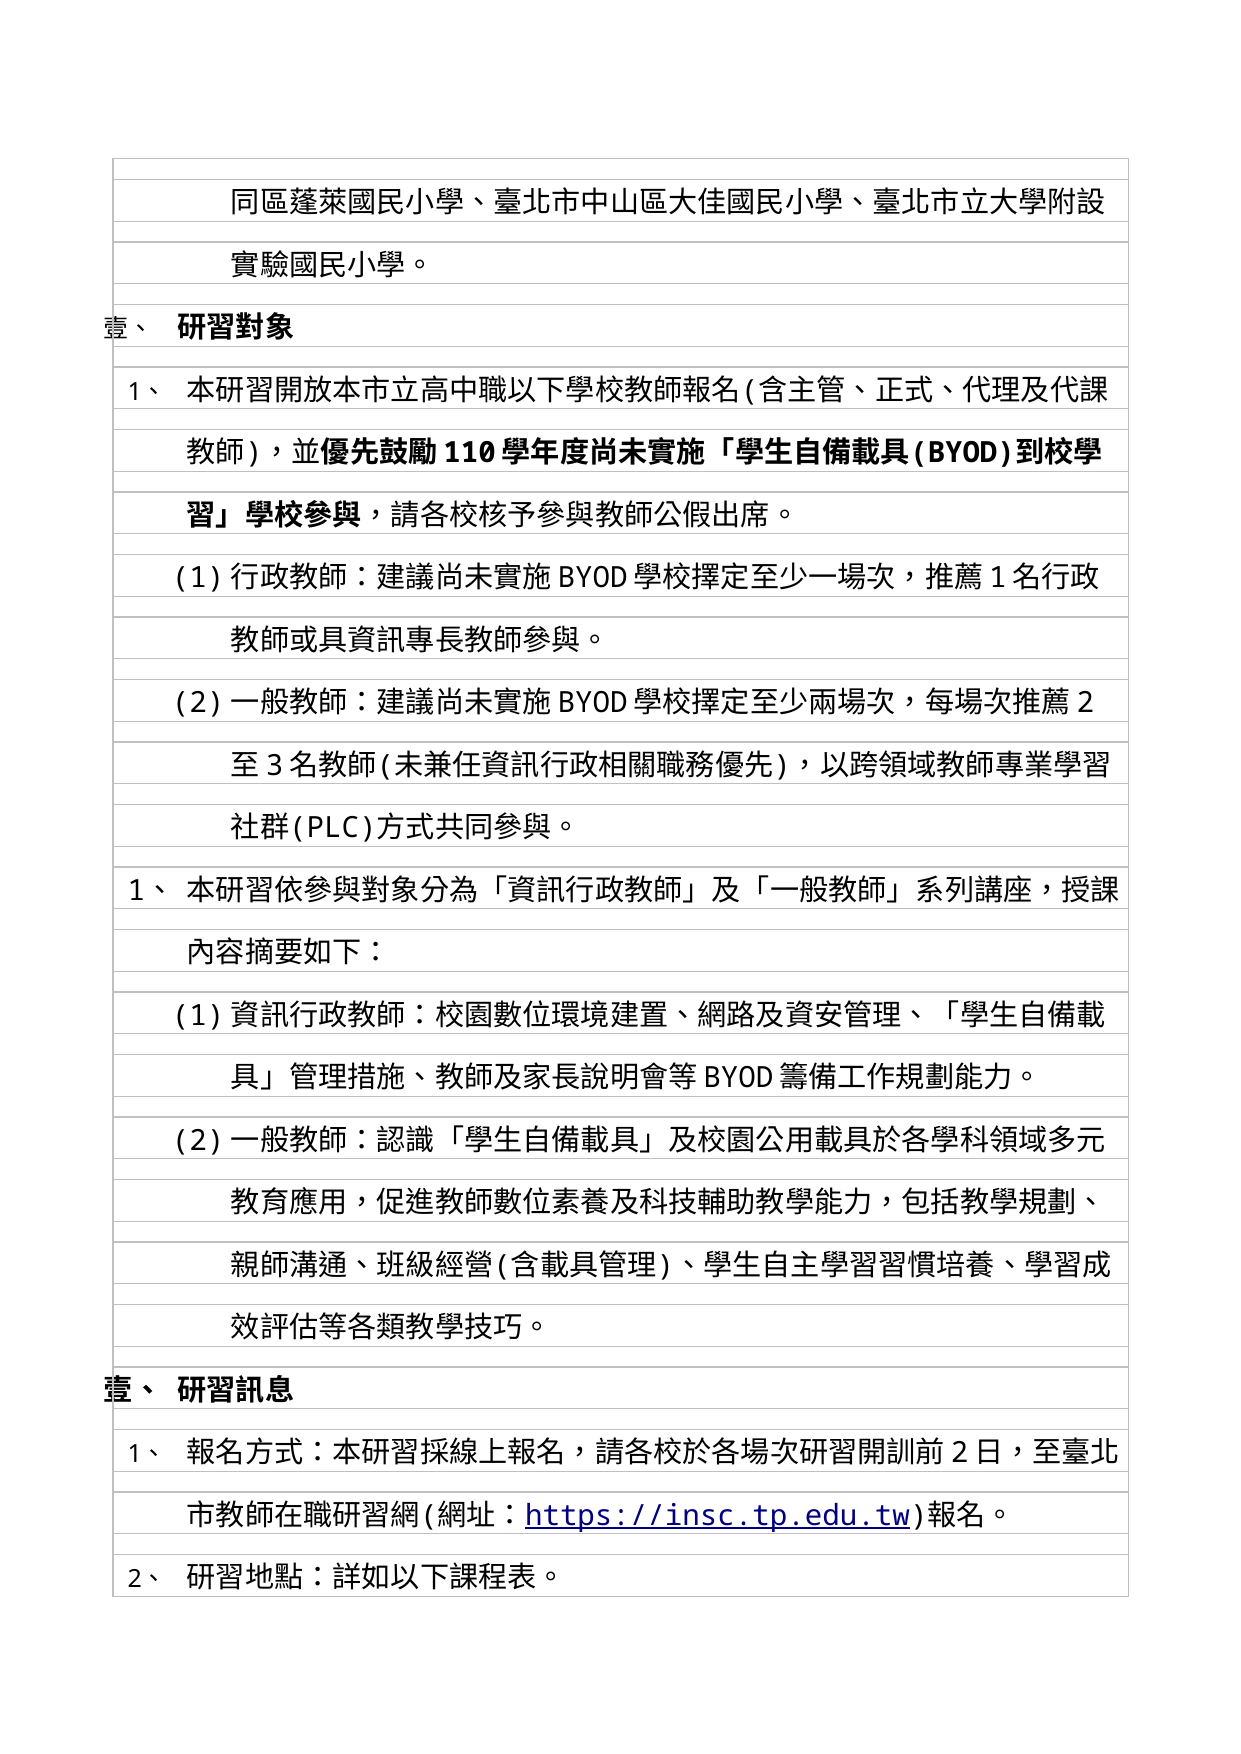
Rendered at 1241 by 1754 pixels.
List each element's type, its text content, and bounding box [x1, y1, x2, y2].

list [127, 472, 1128, 491]
list 具」管理措施、教師及家長說明會等BYOD籌備工作規劃能力。 [172, 1055, 1128, 1096]
list 教師或具資訊專長教師參與。 [172, 618, 1128, 658]
list 親師溝通、班級經營(含載具管理)、學生自主學習習慣培養、學習成 [172, 1243, 1128, 1283]
list [172, 534, 1128, 554]
list 報名方式：本研習採線上報名，請各校於各場次研習開訓前2日，至臺北 [127, 1430, 1128, 1471]
list 研習地點：詳如以下課程表。 [127, 1555, 1128, 1596]
list [127, 847, 1128, 866]
list 本研習開放本市立高中職以下學校教師報名(含主管、正式、代理及代課 [127, 368, 1128, 408]
list [172, 1284, 1128, 1304]
list 研習訊息 [114, 1368, 1128, 1408]
list 一般教師：認識「學生自備載具」及校園公用載具於各學科領域多元 [172, 1118, 1128, 1158]
list 至3名教師(未兼任資訊行政相關職務優先)，以跨領域教師專業學習 [172, 743, 1128, 783]
list [172, 1034, 1128, 1054]
list 研習對象 [104, 283, 112, 337]
list [172, 1159, 1128, 1179]
list 社群(PLC)方式共同參與。 [172, 805, 1128, 846]
list 「學生自備載具(BYOD)到校學習」系列研習：臺北市立中崙高級中學、臺北市立大直高級中學、臺北市立成淵高級中學、臺北市立中崙高級中學、臺北市立萬芳高級中學、臺北市立大安高級工業職業學校、臺北市立木柵國民中學、臺北市立至善國民中學、臺北市立龍山國民中學、臺北市立敦化國民中學、臺北市文山區志清國民小學、臺北市大同區蓬萊國民小學、臺北市中山區大佳國民小學、臺北市立大學附設實驗國民小學。 [172, 222, 1128, 241]
list [172, 659, 1128, 679]
list [172, 972, 1128, 991]
list 一般教師：建議尚未實施BYOD學校擇定至少兩場次，每場次推薦2 [172, 680, 1128, 721]
list [127, 347, 1128, 366]
list 資訊行政教師：校園數位環境建置、網路及資安管理、「學生自備載 [172, 993, 1128, 1033]
list 研習對象 [114, 284, 1128, 304]
list [172, 1097, 1128, 1116]
list [127, 909, 1128, 929]
list 研習對象 [114, 305, 1128, 346]
list 行政教師：建議尚未實施BYOD學校擇定至少一場次，推薦1名行政 [172, 555, 1128, 596]
list 教育應用，促進教師數位素養及科技輔助教學能力，包括教學規劃、 [172, 1180, 1128, 1221]
list [127, 409, 1128, 429]
list 內容摘要如下： [127, 930, 1128, 971]
list 研習訊息 [114, 1347, 1128, 1366]
list 效評估等各類教學技巧。 [172, 1305, 1128, 1346]
list [172, 722, 1128, 741]
list 市教師在職研習網(網址：https://insc.tp.edu.tw)報名。 [127, 1493, 1128, 1533]
list 教師)，並優先鼓勵110學年度尚未實施「學生自備載具(BYOD)到校學 [127, 430, 1128, 471]
list 本研習依參與對象分為「資訊行政教師」及「一般教師」系列講座，授課 [127, 868, 1128, 908]
list [127, 1472, 1128, 1491]
list [172, 784, 1128, 804]
list [172, 1222, 1128, 1241]
list 「學生自備載具(BYOD)到校學習」系列研習：臺北市立中崙高級中學、臺北市立大直高級中學、臺北市立成淵高級中學、臺北市立中崙高級中學、臺北市立萬芳高級中學、臺北市立大安高級工業職業學校、臺北市立木柵國民中學、臺北市立至善國民中學、臺北市立龍山國民中學、臺北市立敦化國民中學、臺北市文山區志清國民小學、臺北市大同區蓬萊國民小學、臺北市中山區大佳國民小學、臺北市立大學附設實驗國民小學。 [172, 180, 1128, 221]
list [127, 1409, 1128, 1429]
list 研習訊息 [104, 1346, 112, 1399]
list 「學生自備載具(BYOD)到校學習」系列研習：臺北市立中崙高級中學、臺北市立大直高級中學、臺北市立成淵高級中學、臺北市立中崙高級中學、臺北市立萬芳高級中學、臺北市立大安高級工業職業學校、臺北市立木柵國民中學、臺北市立至善國民中學、臺北市立龍山國民中學、臺北市立敦化國民中學、臺北市文山區志清國民小學、臺北市大同區蓬萊國民小學、臺北市中山區大佳國民小學、臺北市立大學附設實驗國民小學。 [172, 243, 1128, 283]
list [172, 597, 1128, 616]
list 「學生自備載具(BYOD)到校學習」系列研習：臺北市立中崙高級中學、臺北市立大直高級中學、臺北市立成淵高級中學、臺北市立中崙高級中學、臺北市立萬芳高級中學、臺北市立大安高級工業職業學校、臺北市立木柵國民中學、臺北市立至善國民中學、臺北市立龍山國民中學、臺北市立敦化國民中學、臺北市文山區志清國民小學、臺北市大同區蓬萊國民小學、臺北市中山區大佳國民小學、臺北市立大學附設實驗國民小學。 [172, 159, 1128, 179]
list [127, 1534, 1128, 1554]
list 習」學校參與，請各校核予參與教師公假出席。 [127, 493, 1128, 533]
